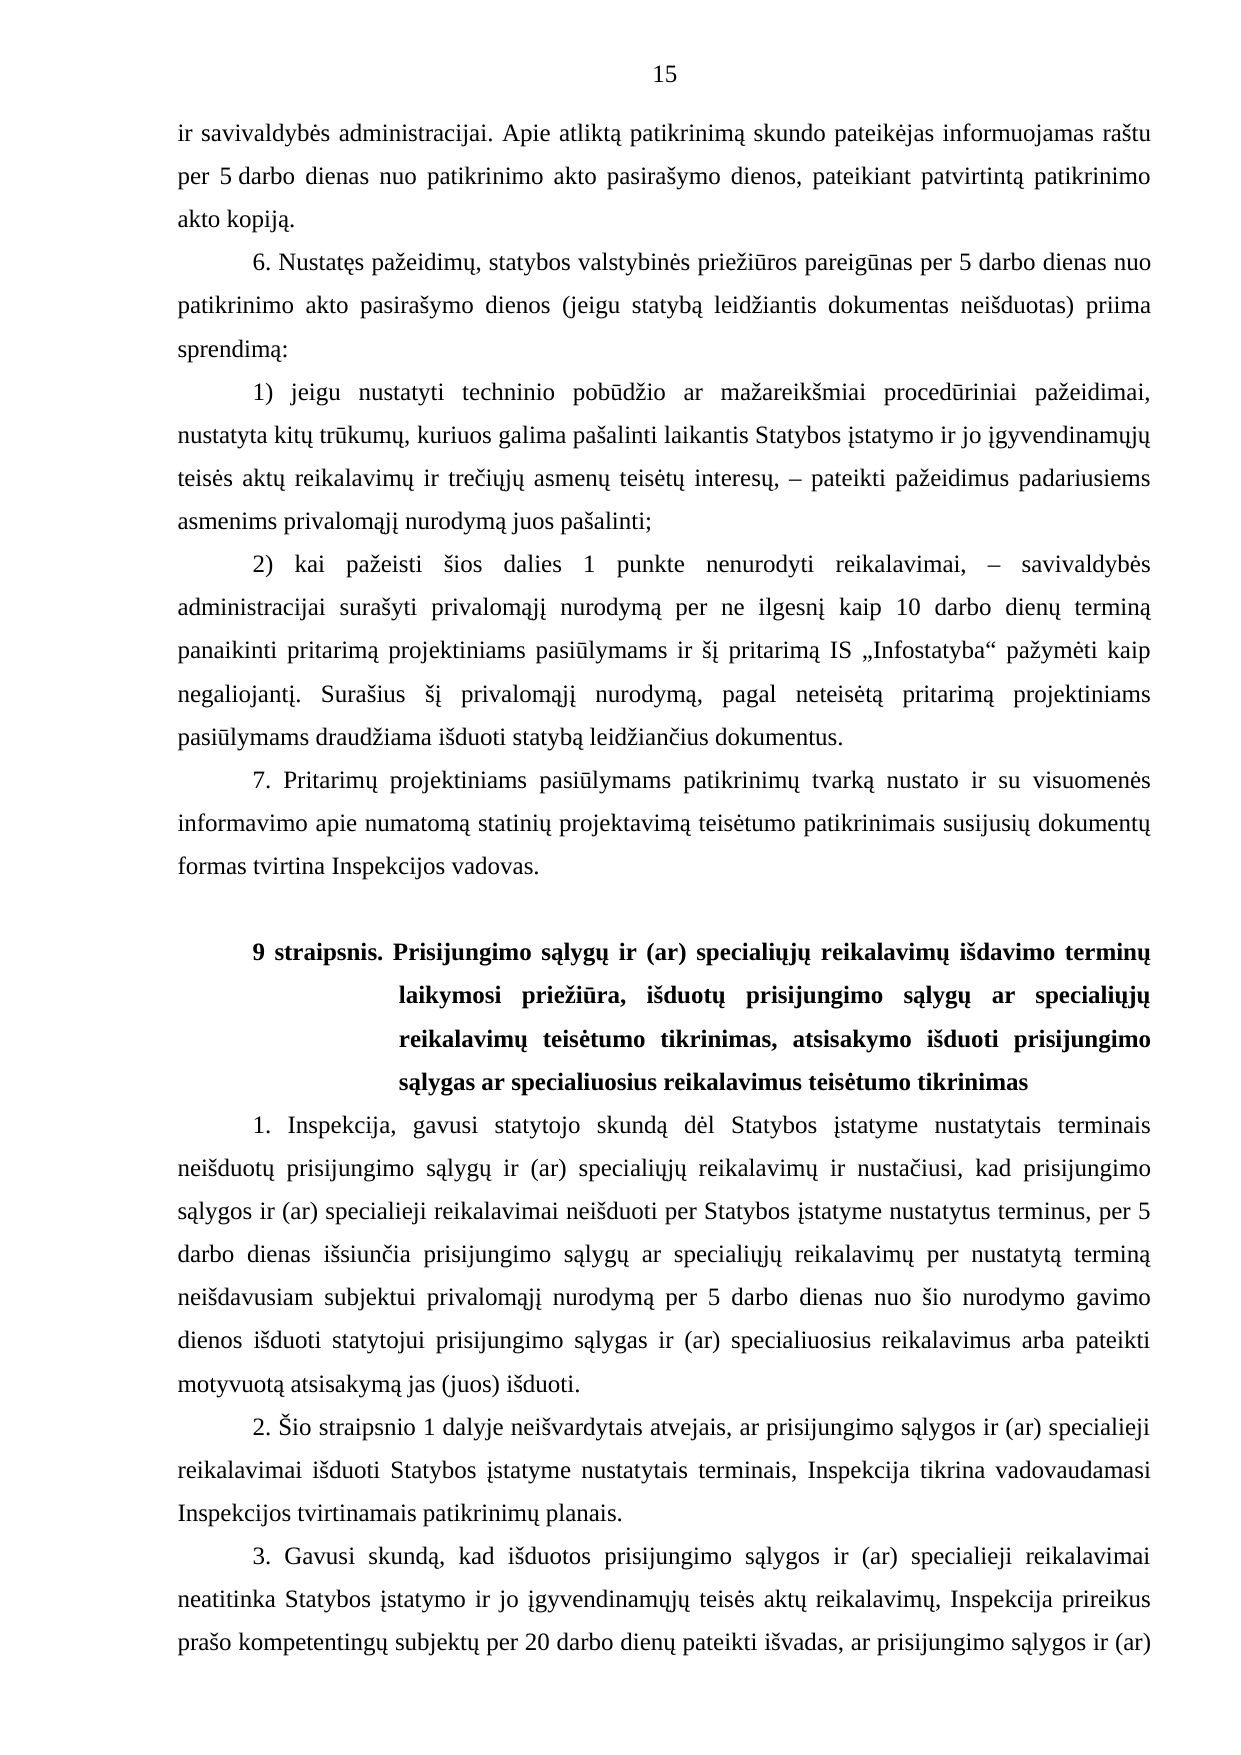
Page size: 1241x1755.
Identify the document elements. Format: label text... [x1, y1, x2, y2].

text 2. Šio straipsnio 1 dalyje neišvardytais atvejais, ar prisijungimo sąlygos ir (ar) specialieji reikalavimai išduoti Statybos įstatyme nustatytais terminais, Inspekcija tikrina vadovaudamasi Inspekcijos tvirtinamais patikrinimų planais. [177, 1412, 1152, 1527]
text ir savivaldybės administracijai. Apie atliktą patikrinimą skundo pateikėjas informuojamas raštu per 5 darbo dienas nuo patikrinimo akto pasirašymo dienos, pateikiant patvirtintą patikrinimo akto kopiją. [177, 118, 1152, 233]
text 7. Pritarimų projektiniams pasiūlymams patikrinimų tvarką nustato ir su visuomenės informavimo apie numatomą statinių projektavimą teisėtumo patikrinimais susijusių dokumentų formas tvirtina Inspekcijos vadovas. [177, 765, 1152, 880]
text 1) jeigu nustatyti techninio pobūdžio ar mažareikšmiai procedūriniai pažeidimai, nustatyta kitų trūkumų, kuriuos galima pašalinti laikantis Statybos įstatymo ir jo įgyvendinamųjų teisės aktų reikalavimų ir trečiųjų asmenų teisėtų interesų, – pateikti pažeidimus padariusiems asmenims privalomąjį nurodymą juos pašalinti; [177, 377, 1152, 535]
text 3. Gavusi skundą, kad išduotos prisijungimo sąlygos ir (ar) specialieji reikalavimai neatitinka Statybos įstatymo ir jo įgyvendinamųjų teisės aktų reikalavimų, Inspekcija prireikus prašo kompetentingų subjektų per 20 darbo dienų pateikti išvadas, ar prisijungimo sąlygos ir (ar) [177, 1541, 1152, 1656]
text 1. Inspekcija, gavusi statytojo skundą dėl Statybos įstatyme nustatytais terminais neišduotų prisijungimo sąlygų ir (ar) specialiųjų reikalavimų ir nustačiusi, kad prisijungimo sąlygos ir (ar) specialieji reikalavimai neišduoti per Statybos įstatyme nustatytus terminus, per 5 darbo dienas išsiunčia prisijungimo sąlygų ar specialiųjų reikalavimų per nustatytą terminą neišdavusiam subjektui privalomąjį nurodymą per 5 darbo dienas nuo šio nurodymo gavimo dienos išduoti statytojui prisijungimo sąlygas ir (ar) specialiuosius reikalavimus arba pateikti motyvuotą atsisakymą jas (juos) išduoti. [177, 1110, 1152, 1397]
text 9 straipsnis. Prisijungimo sąlygų ir (ar) specialiųjų reikalavimų išdavimo terminų laikymosi priežiūra, išduotų prisijungimo sąlygų ar specialiųjų reikalavimų teisėtumo tikrinimas, atsisakymo išduoti prisijungimo sąlygas ar specialiuosius reikalavimus teisėtumo tikrinimas [252, 937, 1152, 1096]
text 6. Nustatęs pažeidimų, statybos valstybinės priežiūros pareigūnas per 5 darbo dienas nuo patikrinimo akto pasirašymo dienos (jeigu statybą leidžiantis dokumentas neišduotas) priima sprendimą: [177, 247, 1152, 362]
text 2) kai pažeisti šios dalies 1 punkte nenurodyti reikalavimai, – savivaldybės administracijai surašyti privalomąjį nurodymą per ne ilgesnį kaip 10 darbo dienų terminą panaikinti pritarimą projektiniams pasiūlymams ir šį pritarimą IS „Infostatyba“ pažymėti kaip negaliojantį. Surašius šį privalomąjį nurodymą, pagal neteisėtą pritarimą projektiniams pasiūlymams draudžiama išduoti statybą leidžiančius dokumentus. [177, 549, 1152, 751]
